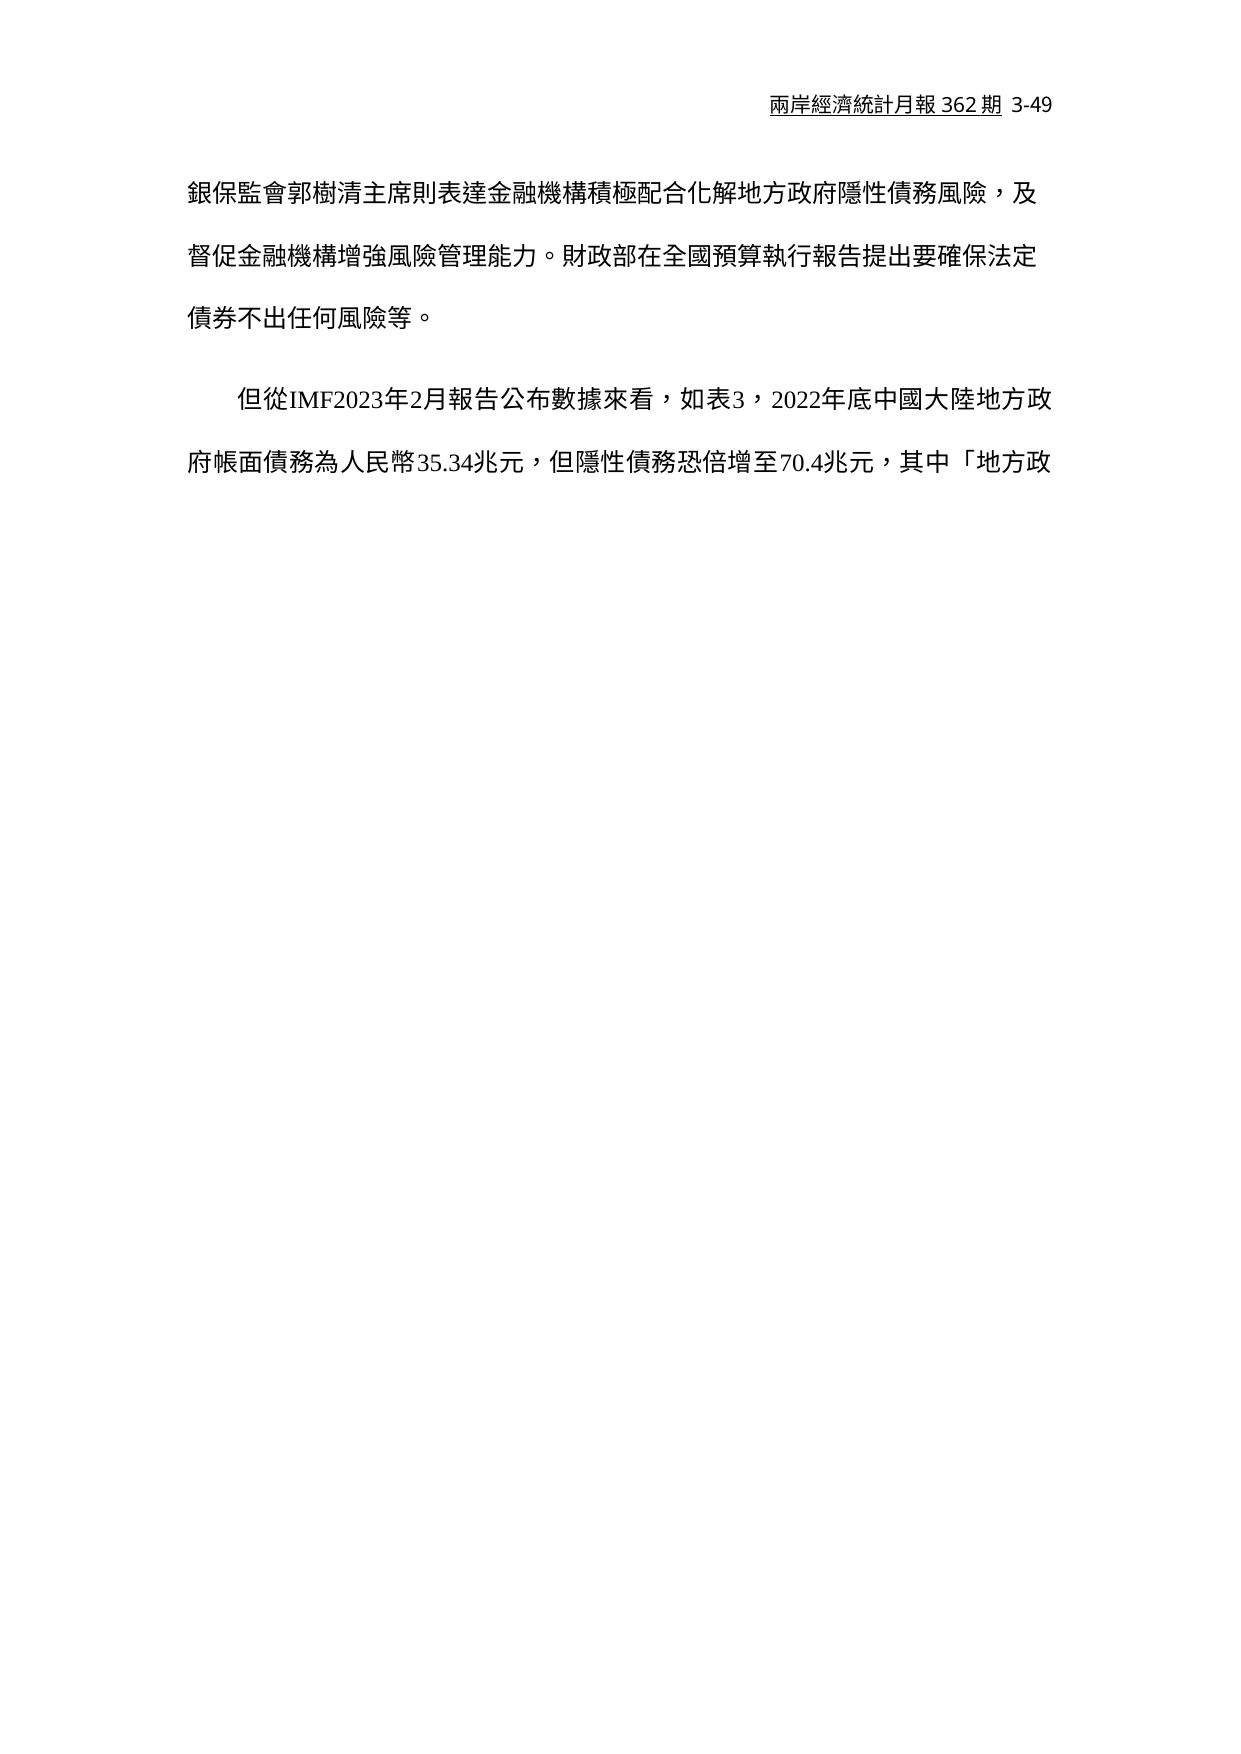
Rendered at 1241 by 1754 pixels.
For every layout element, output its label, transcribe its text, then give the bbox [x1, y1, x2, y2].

text 銀保監會郭樹清主席則表達金融機構積極配合化解地方政府隱性債務風險，及督促金融機構增強風險管理能力。財政部在全國預算執行報告提出要確保法定債券不出任何風險等。 [187, 150, 1053, 337]
text 但從IMF2023年2月報告公布數據來看，如表3，2022年底中國大陸地方政府帳面債務為人民幣35.34兆元，但隱性債務恐倍增至70.4兆元，其中「地方政 [187, 356, 1053, 481]
